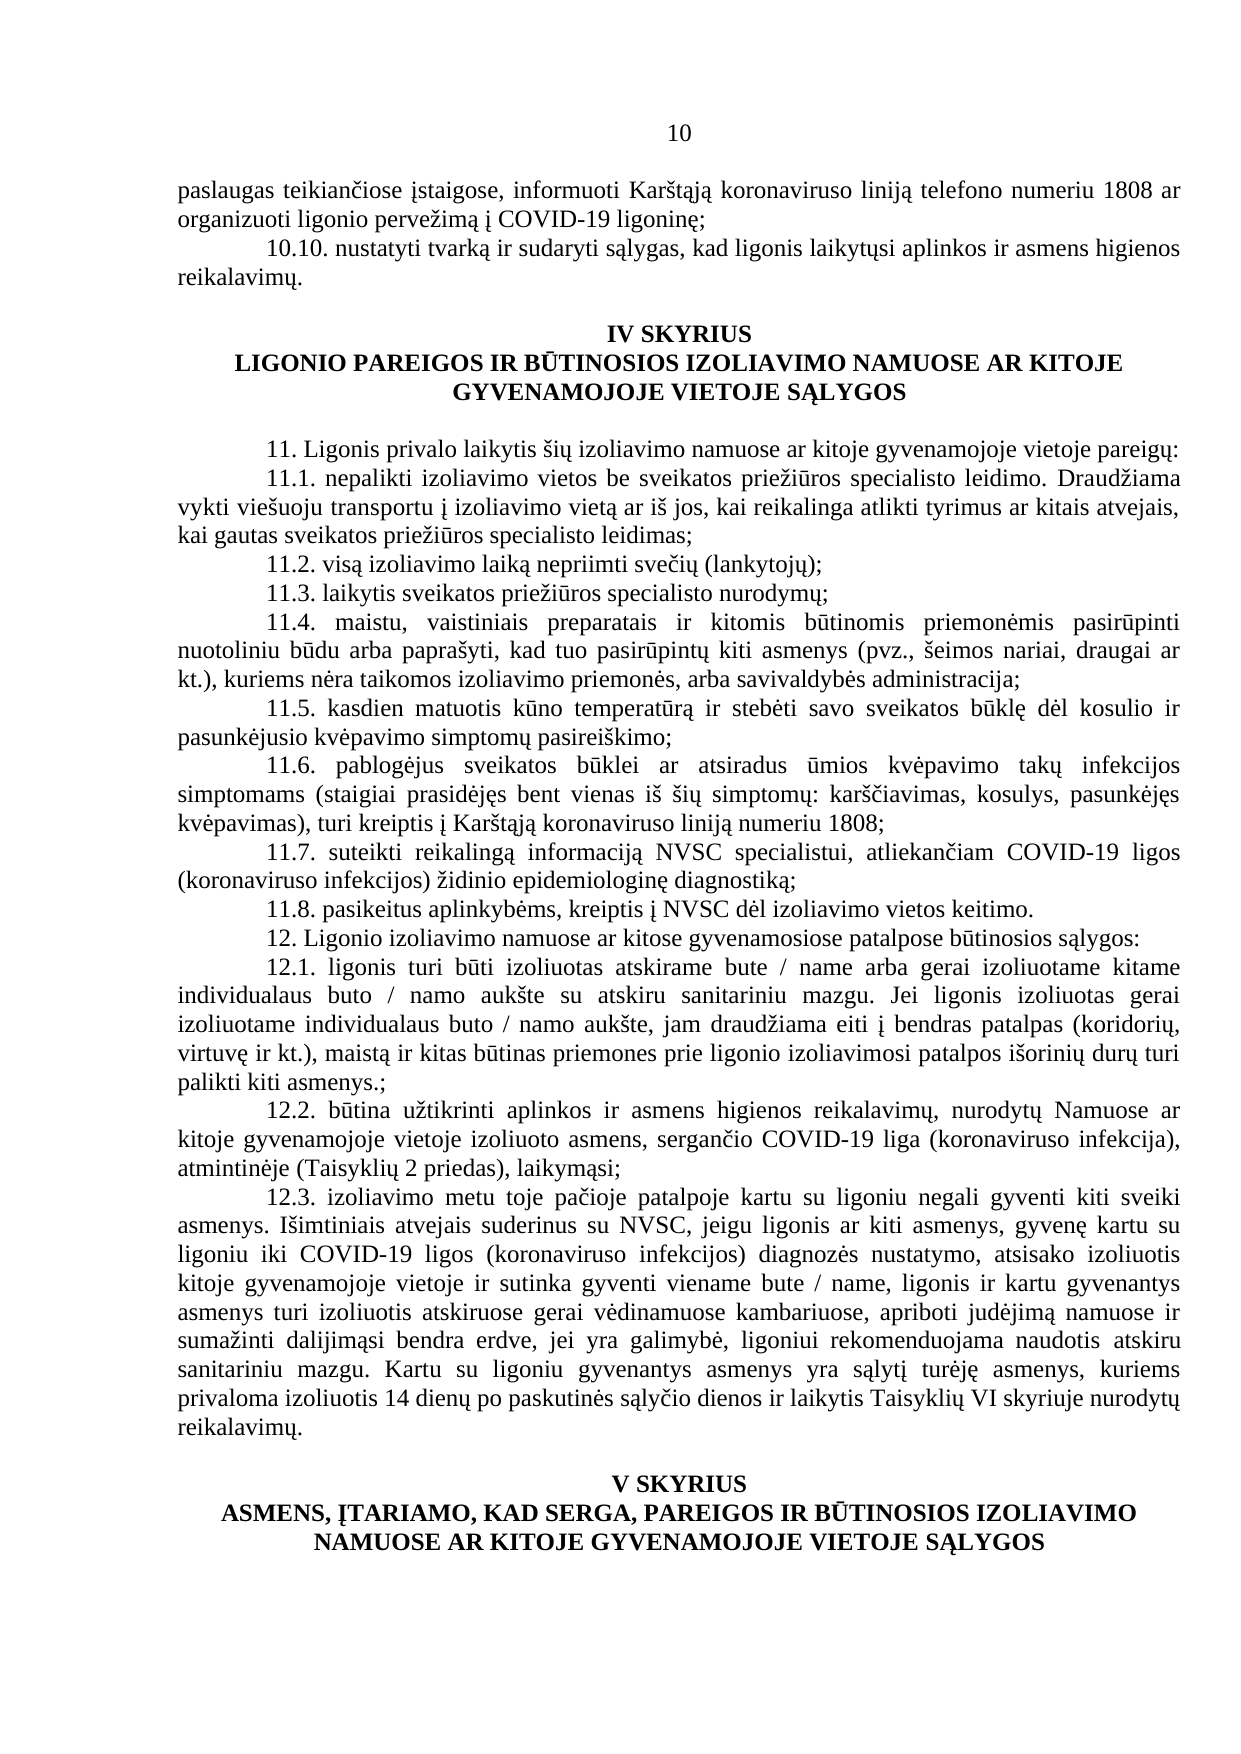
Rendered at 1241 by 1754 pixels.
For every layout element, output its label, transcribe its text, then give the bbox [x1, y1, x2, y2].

text V skyrius [177, 1469, 1181, 1498]
text 12. Ligonio izoliavimo namuose ar kitose gyvenamosiose patalpose būtinosios sąlygos: [177, 923, 1181, 952]
text 12.3. izoliavimo metu toje pačioje patalpoje kartu su ligoniu negali gyventi kiti sveiki asmenys. Išimtiniais atvejais suderinus su NVSC, jeigu ligonis ar kiti asmenys, gyvenę kartu su ligoniu iki COVID-19 ligos (koronaviruso infekcijos) diagnozės nustatymo, atsisako izoliuotis kitoje gyvenamojoje vietoje ir sutinka gyventi viename bute / name, ligonis ir kartu gyvenantys asmenys turi izoliuotis atskiruose gerai vėdinamuose kambariuose, apriboti judėjimą namuose ir sumažinti dalijimąsi bendra erdve, jei yra galimybė, ligoniui rekomenduojama naudotis atskiru sanitariniu mazgu. Kartu su ligoniu gyvenantys asmenys yra sąlytį turėję asmenys, kuriems privaloma izoliuotis 14 dienų po paskutinės sąlyčio dienos ir laikytis Taisyklių VI skyriuje nurodytų reikalavimų. [177, 1182, 1181, 1441]
text 11.5. kasdien matuotis kūno temperatūrą ir stebėti savo sveikatos būklę dėl kosulio ir pasunkėjusio kvėpavimo simptomų pasireiškimo; [177, 693, 1181, 751]
text paslaugas teikiančiose įstaigose, informuoti Karštąją koronaviruso liniją telefono numeriu 1808 ar organizuoti ligonio pervežimą į COVID-19 ligoninę; [177, 176, 1181, 233]
text 12.1. ligonis turi būti izoliuotas atskirame bute / name arba gerai izoliuotame kitame individualaus buto / namo aukšte su atskiru sanitariniu mazgu. Jei ligonis izoliuotas gerai izoliuotame individualaus buto / namo aukšte, jam draudžiama eiti į bendras patalpas (koridorių, virtuvę ir kt.), maistą ir kitas būtinas priemones prie ligonio izoliavimosi patalpos išorinių durų turi palikti kiti asmenys.; [177, 952, 1181, 1096]
text Ligonio pareigos ir BŪTINOSIOS IZOLIAVIMO namuose ar kitoje gyvenamoJOje vietoje SĄLYGOS [177, 348, 1181, 406]
text IV skyrius [177, 319, 1181, 348]
text 11.3. laikytis sveikatos priežiūros specialisto nurodymų; [177, 578, 1181, 607]
text 11. Ligonis privalo laikytis šių izoliavimo namuose ar kitoje gyvenamojoje vietoje pareigų: [177, 434, 1181, 463]
text 12.2. būtina užtikrinti aplinkos ir asmens higienos reikalavimų, nurodytų Namuose ar kitoje gyvenamojoje vietoje izoliuoto asmens, sergančio COVID-19 liga (koronaviruso infekcija), atmintinėje (Taisyklių 2 priedas), laikymąsi; [177, 1096, 1181, 1182]
text 11.4. maistu, vaistiniais preparatais ir kitomis būtinomis priemonėmis pasirūpinti nuotoliniu būdu arba paprašyti, kad tuo pasirūpintų kiti asmenys (pvz., šeimos nariai, draugai ar kt.), kuriems nėra taikomos izoliavimo priemonės, arba savivaldybės administracija; [177, 607, 1181, 693]
text 11.6. pablogėjus sveikatos būklei ar atsiradus ūmios kvėpavimo takų infekcijos simptomams (staigiai prasidėjęs bent vienas iš šių simptomų: karščiavimas, kosulys, pasunkėjęs kvėpavimas), turi kreiptis į Karštąją koronaviruso liniją numeriu 1808; [177, 751, 1181, 837]
text 11.2. visą izoliavimo laiką nepriimti svečių (lankytojų); [177, 549, 1181, 578]
text 11.7. suteikti reikalingą informaciją NVSC specialistui, atliekančiam COVID-19 ligos (koronaviruso infekcijos) židinio epidemiologinę diagnostiką; [177, 837, 1181, 894]
text 11.8. pasikeitus aplinkybėms, kreiptis į NVSC dėl izoliavimo vietos keitimo. [177, 894, 1181, 923]
text Asmens, įtariamo, kad serga, pareigos ir BŪTINOSIOS IZOLIAVIMO namuose ar kitoje gyvenamoJOje vietoje SĄLYGOS [177, 1498, 1181, 1556]
text 11.1. nepalikti izoliavimo vietos be sveikatos priežiūros specialisto leidimo. Draudžiama vykti viešuoju transportu į izoliavimo vietą ar iš jos, kai reikalinga atlikti tyrimus ar kitais atvejais, kai gautas sveikatos priežiūros specialisto leidimas; [177, 463, 1181, 549]
text 10.10. nustatyti tvarką ir sudaryti sąlygas, kad ligonis laikytųsi aplinkos ir asmens higienos reikalavimų. [177, 233, 1181, 291]
